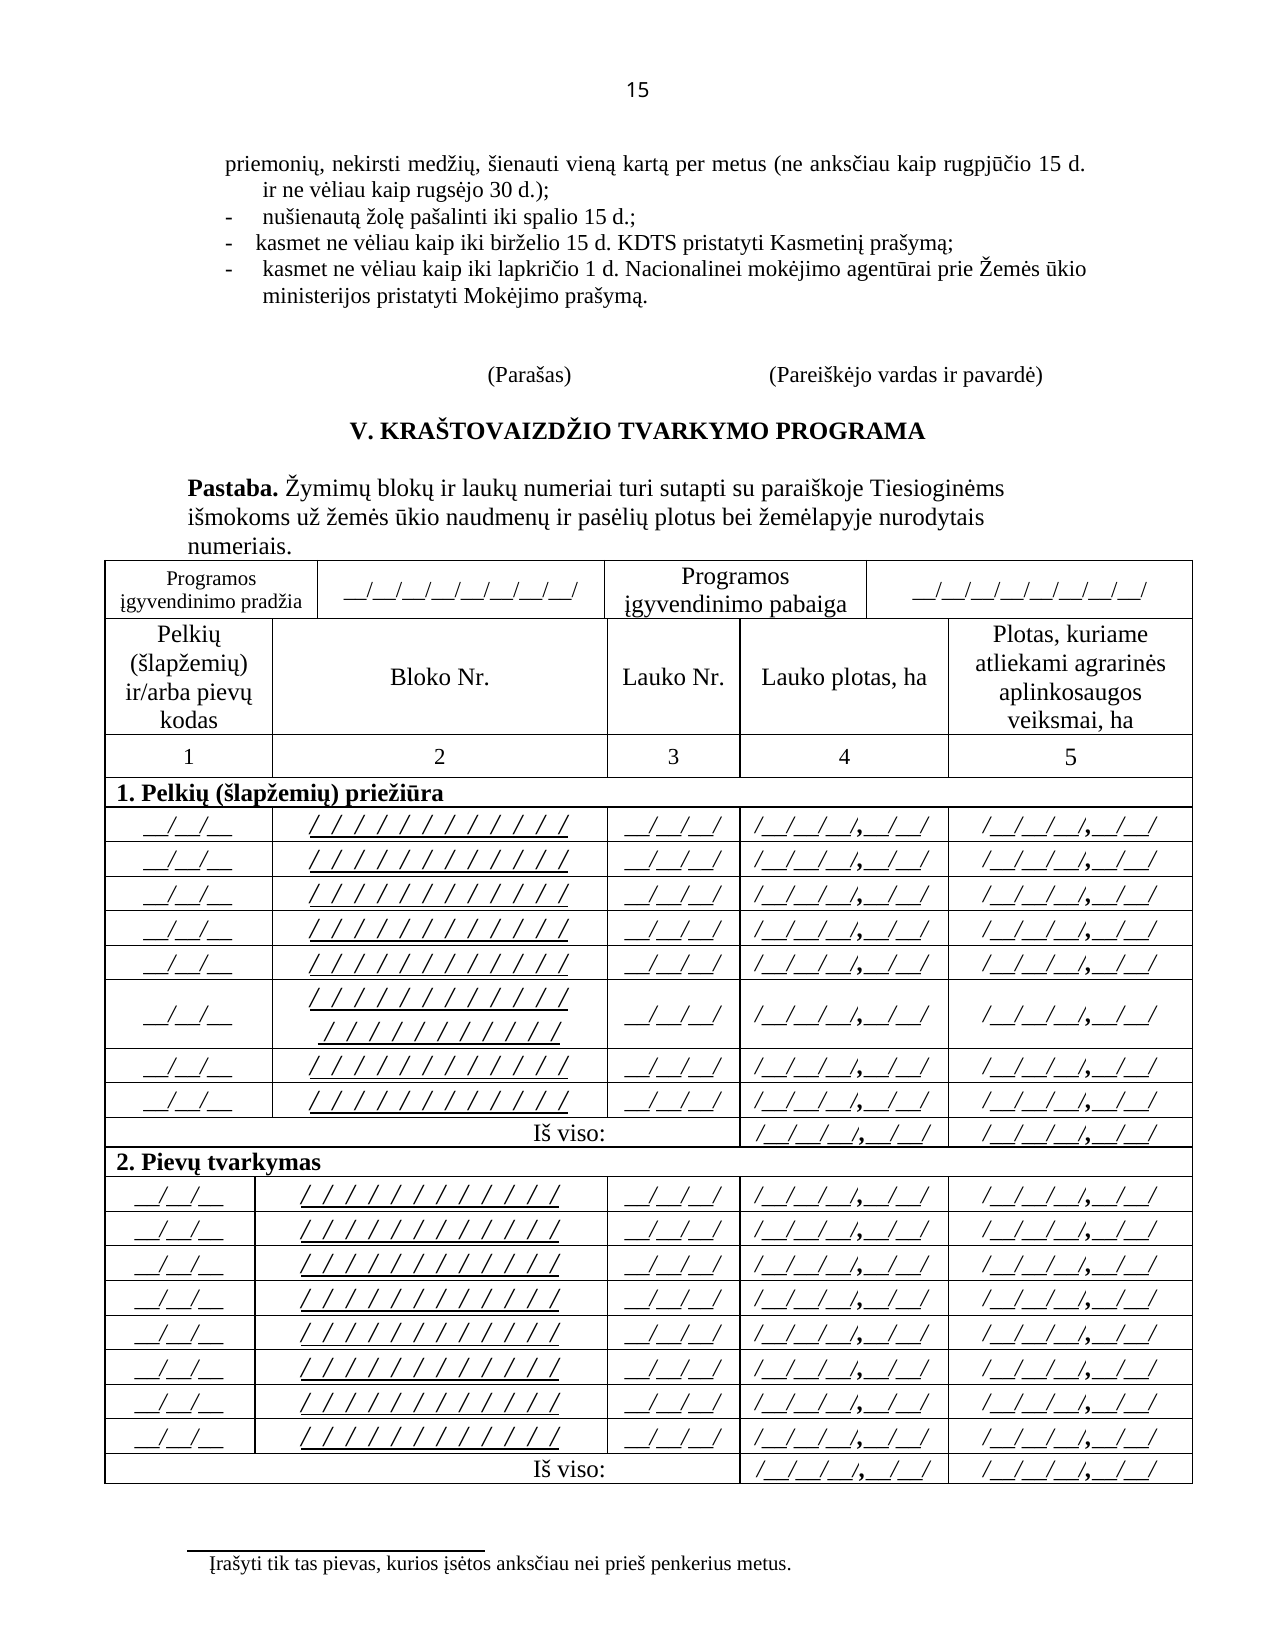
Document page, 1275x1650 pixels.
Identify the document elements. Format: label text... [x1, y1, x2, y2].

table_cell /__/__/__/,__/__/ [741, 1246, 948, 1280]
table_cell __/__/__ [106, 1281, 254, 1314]
text priemonių, nekirsti medžių, šienauti vieną kartą per metus (ne anksčiau kaip rugpjūčio 15 d. ir ne vėliau kaip rugsėjo 30 d.); [225, 150, 1087, 203]
table_cell /__/__/__/,__/__/ [741, 877, 948, 910]
table_cell /__/__/__/,__/__/ [741, 1049, 948, 1082]
table_cell 1 [106, 735, 272, 777]
table_cell /__/__/__/,__/__/ [741, 1177, 948, 1211]
table_header __/__/__/__/__/__/__/__/ [867, 561, 1192, 618]
table_cell 1. Pelkių (šlapžemių) priežiūra [106, 778, 1192, 806]
table_cell /__/__/__/,__/__/ [949, 1281, 1192, 1314]
table_cell __/__/__/ [608, 1385, 739, 1418]
table_cell __/__/__/ [608, 1083, 739, 1117]
table_cell __/__/__ [106, 808, 272, 841]
table_cell Lauko Nr. [608, 619, 739, 734]
table_cell / / / / / / / / / / / / [273, 1049, 607, 1082]
table_cell /__/__/__/,__/__/ [949, 1419, 1192, 1453]
table_cell __/__/__ [106, 980, 272, 1047]
table_cell __/__/__/ [608, 808, 739, 841]
table_cell / / / / / / / / / / / / [273, 877, 607, 910]
table_cell 2. Pievų tvarkymas [106, 1148, 1192, 1176]
table_cell /__/__/__/,__/__/ [741, 1385, 948, 1418]
table_cell __/__/__/ [608, 980, 739, 1047]
table_cell / / / / / / / / / / / / [256, 1419, 607, 1453]
table_cell __/__/__ [106, 1419, 254, 1453]
table_cell / / / / / / / / / / / / [256, 1281, 607, 1314]
table_cell __/__/__/ [608, 1177, 739, 1211]
table_cell __/__/__ [106, 842, 272, 876]
table_cell /__/__/__/,__/__/ [949, 1083, 1192, 1117]
table_cell __/__/__/ [608, 946, 739, 979]
table_cell __/__/__ [106, 946, 272, 979]
text - kasmet ne vėliau kaip iki birželio 15 d. KDTS pristatyti Kasmetinį prašymą; [225, 229, 1087, 255]
table_cell __/__/__ [106, 877, 272, 910]
table_cell /__/__/__/,__/__/ [741, 1212, 948, 1245]
table_cell /__/__/__/,__/__/ [949, 808, 1192, 841]
table_cell __/__/__ [106, 1049, 272, 1082]
table_cell /__/__/__/,__/__/ [949, 1316, 1192, 1349]
table_cell / / / / / / / / / / / / [256, 1212, 607, 1245]
table_cell /__/__/__/,__/__/ [949, 1246, 1192, 1280]
table_cell /__/__/__/,__/__/ [741, 1083, 948, 1117]
table_cell /__/__/__/,__/__/ [949, 1454, 1192, 1483]
table_cell __/__/__/ [608, 1419, 739, 1453]
table_cell / / / / / / / / / / / / [273, 946, 607, 979]
table_cell /__/__/__/,__/__/ [741, 1350, 948, 1384]
table_cell / / / / / / / / / / / / [256, 1316, 607, 1349]
table_cell __/__/__ [106, 911, 272, 945]
table_header __/__/__/__/__/__/__/__/ [318, 561, 604, 618]
table_cell / / / / / / / / / / / / [273, 1083, 607, 1117]
table_cell /__/__/__/,__/__/ [949, 877, 1192, 910]
list kasmet ne vėliau kaip iki lapkričio 1 d. Nacionalinei mokėjimo agentūrai prie Žemės ūkio ministerijos pristatyti Mokėjimo prašymą. [225, 255, 1087, 308]
table_cell Pelkių (šlapžemių) ir/arba pievų kodas [106, 619, 272, 734]
table_cell __/__/__/ [608, 842, 739, 876]
table_cell /__/__/__/,__/__/ [949, 1385, 1192, 1418]
table_cell Iš viso: [106, 1454, 739, 1483]
table_cell 4 [741, 735, 948, 777]
table_cell /__/__/__/,__/__/ [949, 911, 1192, 945]
table_cell /__/__/__/,__/__/ [741, 808, 948, 841]
table_cell / / / / / / / / / / / / [256, 1246, 607, 1280]
list nušienautą žolę pašalinti iki spalio 15 d.; [225, 203, 1087, 229]
table_cell __/__/__ [106, 1177, 254, 1211]
table_cell /__/__/__/,__/__/ [741, 1454, 948, 1483]
table_cell __/__/__ [106, 1083, 272, 1117]
table_header Programos įgyvendinimo pradžia [106, 561, 317, 618]
table_cell 5 [949, 735, 1192, 777]
table_cell /__/__/__/,__/__/ [741, 1419, 948, 1453]
text (Parašas) (Pareiškėjo vardas ir pavardė) [487, 361, 1087, 387]
table_cell 2 [273, 735, 607, 777]
table_cell Iš viso: [106, 1118, 739, 1146]
table_cell __/__/__/ [608, 1350, 739, 1384]
table_cell /__/__/__/,__/__/ [741, 842, 948, 876]
text V. KRAŠTOVAIZDŽIO TVARKYMO PROGRAMA [187, 416, 1087, 445]
table_cell Lauko plotas, ha [741, 619, 948, 734]
table_cell __/__/__/ [608, 877, 739, 910]
table_header Programos įgyvendinimo pabaiga [605, 561, 866, 618]
table_cell /__/__/__/,__/__/ [741, 1281, 948, 1314]
table_cell /__/__/__/,__/__/ [741, 1118, 948, 1146]
table_cell /__/__/__/,__/__/ [741, 911, 948, 945]
table_cell / / / / / / / / / / / / [256, 1385, 607, 1418]
table_cell __/__/__/ [608, 1049, 739, 1082]
table_cell Bloko Nr. [273, 619, 607, 734]
table_cell __/__/__/ [608, 1246, 739, 1280]
table_cell /__/__/__/,__/__/ [949, 1118, 1192, 1146]
table_cell / / / / / / / / / / / / / / / / / / / / / / / [273, 980, 607, 1047]
table_cell /__/__/__/,__/__/ [949, 842, 1192, 876]
table_cell __/__/__/ [608, 1316, 739, 1349]
table_cell __/__/__ [106, 1246, 254, 1280]
table_cell /__/__/__/,__/__/ [949, 1049, 1192, 1082]
table_cell __/__/__ [106, 1385, 254, 1418]
table_cell /__/__/__/,__/__/ [949, 980, 1192, 1047]
table_cell __/__/__/ [608, 1281, 739, 1314]
table_cell / / / / / / / / / / / / [273, 808, 607, 841]
table_cell /__/__/__/,__/__/ [949, 1350, 1192, 1384]
table_cell __/__/__/ [608, 1212, 739, 1245]
table_cell /__/__/__/,__/__/ [741, 1316, 948, 1349]
table_cell Plotas, kuriame atliekami agrarinės aplinkosaugos veiksmai, ha [949, 619, 1192, 734]
table_cell / / / / / / / / / / / / [273, 911, 607, 945]
table_cell __/__/__ [106, 1316, 254, 1349]
text Pastaba. Žymimų blokų ir laukų numeriai turi sutapti su paraiškoje Tiesioginėms išmokoms už žemės ūkio naudmenų ir pasėlių plotus bei žemėlapyje nurodytais numeriais. [187, 473, 1087, 560]
table_cell __/__/__ [106, 1212, 254, 1245]
table_cell /__/__/__/,__/__/ [949, 1177, 1192, 1211]
table_cell / / / / / / / / / / / / [256, 1177, 607, 1211]
table_cell __/__/__/ [608, 911, 739, 945]
table_cell 3 [608, 735, 739, 777]
table_cell / / / / / / / / / / / / [256, 1350, 607, 1384]
table_cell /__/__/__/,__/__/ [741, 980, 948, 1047]
table_cell /__/__/__/,__/__/ [949, 1212, 1192, 1245]
table_cell / / / / / / / / / / / / [273, 842, 607, 876]
table_cell __/__/__ [106, 1350, 254, 1384]
table_cell /__/__/__/,__/__/ [949, 946, 1192, 979]
table_cell /__/__/__/,__/__/ [741, 946, 948, 979]
